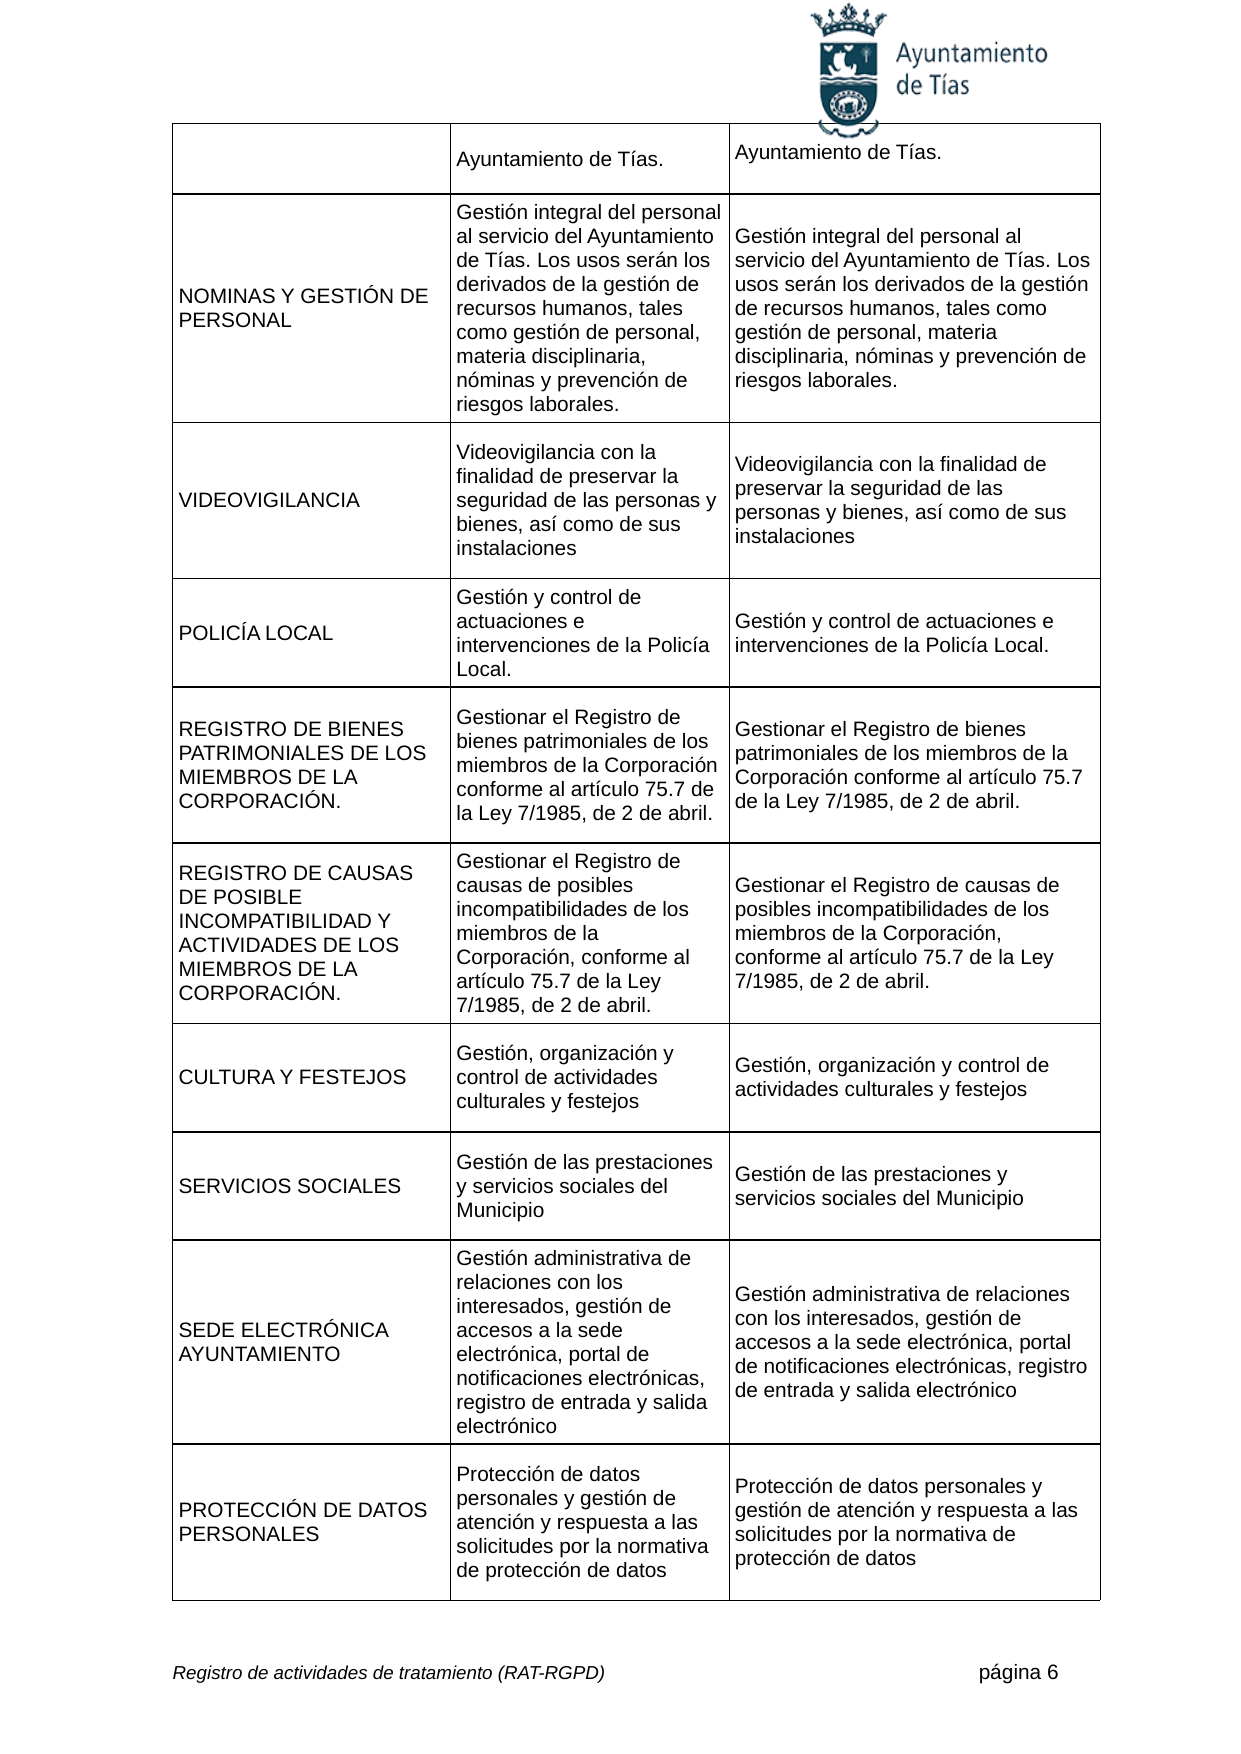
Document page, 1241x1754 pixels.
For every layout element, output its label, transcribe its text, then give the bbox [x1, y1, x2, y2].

table_header Ayuntamiento de Tías. [451, 124, 729, 193]
table_header Gestión, organización y control de actividades culturales y festejos [730, 1024, 1100, 1131]
table_header PROTECCIÓN DE DATOS PERSONALES [173, 1445, 450, 1599]
table_header Gestión y control de actuaciones e intervenciones de la Policía Local. [451, 579, 729, 686]
picture [802, 0, 1063, 140]
table_header Gestión de las prestaciones y servicios sociales del Municipio [730, 1133, 1100, 1239]
table_header CULTURA Y FESTEJOS [173, 1024, 450, 1131]
table_header [173, 124, 450, 193]
table_header Gestión integral del personal al servicio del Ayuntamiento de Tías. Los usos serán los derivados de la gestión de recursos humanos, tales como gestión de personal, materia disciplinaria, nóminas y prevención de riesgos laborales. [451, 195, 729, 421]
table_header Gestionar el Registro de bienes patrimoniales de los miembros de la Corporación conforme al artículo 75.7 de la Ley 7/1985, de 2 de abril. [451, 688, 729, 842]
table_header VIDEOVIGILANCIA [173, 423, 450, 578]
table_header Ayuntamiento de Tías. [730, 124, 1100, 193]
table_header Gestión de las prestaciones y servicios sociales del Municipio [451, 1133, 729, 1239]
table_header REGISTRO DE CAUSAS DE POSIBLE INCOMPATIBILIDAD Y ACTIVIDADES DE LOS MIEMBROS DE LA CORPORACIÓN. [173, 844, 450, 1022]
table_header Gestión administrativa de relaciones con los interesados, gestión de accesos a la sede electrónica, portal de notificaciones electrónicas, registro de entrada y salida electrónico [730, 1241, 1100, 1443]
table_header Gestión integral del personal al servicio del Ayuntamiento de Tías. Los usos serán los derivados de la gestión de recursos humanos, tales como gestión de personal, materia disciplinaria, nóminas y prevención de riesgos laborales. [730, 195, 1100, 421]
table_header SEDE ELECTRÓNICA AYUNTAMIENTO [173, 1241, 450, 1443]
table_header Gestionar el Registro de bienes patrimoniales de los miembros de la Corporación conforme al artículo 75.7 de la Ley 7/1985, de 2 de abril. [730, 688, 1100, 842]
table_header Protección de datos personales y gestión de atención y respuesta a las solicitudes por la normativa de protección de datos [451, 1445, 729, 1599]
table_header Videovigilancia con la finalidad de preservar la seguridad de las personas y bienes, así como de sus instalaciones [730, 423, 1100, 578]
table_header Gestión y control de actuaciones e intervenciones de la Policía Local. [730, 579, 1100, 686]
table_header Gestionar el Registro de causas de posibles incompatibilidades de los miembros de la Corporación, conforme al artículo 75.7 de la Ley 7/1985, de 2 de abril. [730, 844, 1100, 1022]
table_header Videovigilancia con la finalidad de preservar la seguridad de las personas y bienes, así como de sus instalaciones [451, 423, 729, 578]
table_header Gestión, organización y control de actividades culturales y festejos [451, 1024, 729, 1131]
table_header NOMINAS Y GESTIÓN DE PERSONAL [173, 195, 450, 421]
table_header REGISTRO DE BIENES PATRIMONIALES DE LOS MIEMBROS DE LA CORPORACIÓN. [173, 688, 450, 842]
table_header Gestionar el Registro de causas de posibles incompatibilidades de los miembros de la Corporación, conforme al artículo 75.7 de la Ley 7/1985, de 2 de abril. [451, 844, 729, 1022]
table_header POLICÍA LOCAL [173, 579, 450, 686]
table_header Protección de datos personales y gestión de atención y respuesta a las solicitudes por la normativa de protección de datos [730, 1445, 1100, 1599]
table_header Gestión administrativa de relaciones con los interesados, gestión de accesos a la sede electrónica, portal de notificaciones electrónicas, registro de entrada y salida electrónico [451, 1241, 729, 1443]
table_header SERVICIOS SOCIALES [173, 1133, 450, 1239]
